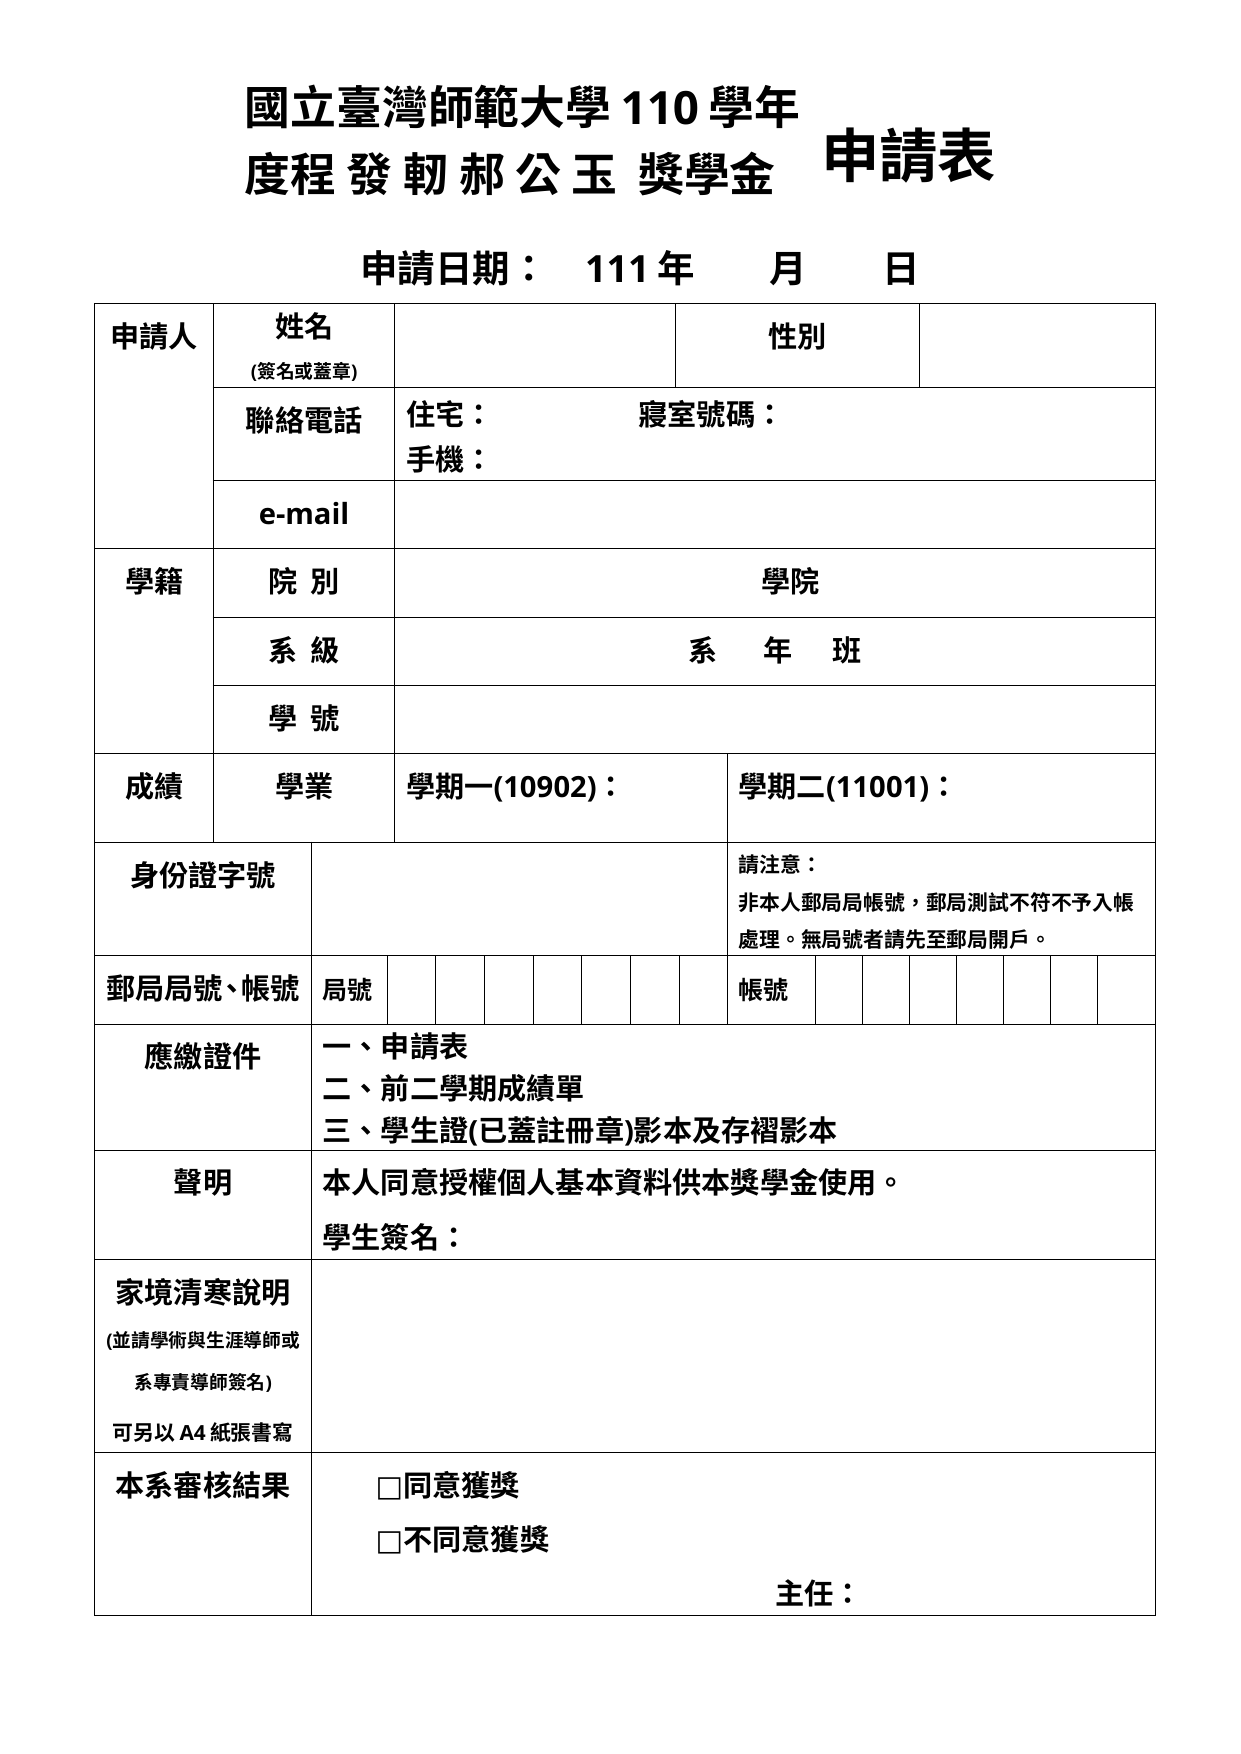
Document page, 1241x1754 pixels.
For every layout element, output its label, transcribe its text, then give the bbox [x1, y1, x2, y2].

table_cell 學期二(11001)： [728, 754, 1155, 842]
table_cell [680, 956, 727, 1023]
table_header 性別 [676, 304, 919, 387]
table_cell 身份證字號 [95, 843, 311, 955]
table_cell 院 別 [214, 549, 394, 617]
table_cell [534, 956, 581, 1023]
table_cell 應繳證件 [95, 1025, 311, 1149]
table_cell 聲明 [95, 1151, 311, 1259]
table_header 姓名 (簽名或蓋章) [214, 304, 394, 387]
table_header [920, 304, 1155, 387]
table_cell [395, 686, 1155, 753]
table_cell 學期一(10902)： [395, 754, 727, 842]
table_cell [388, 956, 435, 1023]
table_cell [1098, 956, 1155, 1023]
table_cell 系 級 [214, 618, 394, 685]
table_cell [1004, 956, 1050, 1023]
table_cell [957, 956, 1003, 1023]
table_cell 帳號 [728, 956, 815, 1023]
table_cell 請注意： 非本人郵局局帳號，郵局測試不符不予入帳處理。無局號者請先至郵局開戶。 [728, 843, 1155, 955]
table_cell 一、申請表 二、前二學期成績單 三、學生證(已蓋註冊章)影本及存褶影本 [312, 1025, 1155, 1149]
table_cell [910, 956, 956, 1023]
table_cell 學業 [214, 754, 394, 842]
table_cell 聯絡電話 [214, 388, 394, 480]
table_cell 家境清寒說明 (並請學術與生涯導師或系專責導師簽名) 可另以A4紙張書寫 [95, 1260, 311, 1452]
table_cell [395, 481, 1155, 548]
table_cell 成績 [95, 754, 213, 842]
table_cell [863, 956, 909, 1023]
table_cell [631, 956, 679, 1023]
table_cell 本人同意授權個人基本資料供本獎學金使用。 學生簽名： [312, 1151, 1155, 1259]
table_cell 本系審核結果 [95, 1453, 311, 1615]
table_cell [582, 956, 630, 1023]
table_cell 住宅： 寢室號碼： 手機： [395, 388, 1155, 480]
text 申請日期： 111年 月 日 [106, 199, 1134, 303]
table_cell 學 號 [214, 686, 394, 753]
table_header [395, 304, 675, 387]
table_cell [816, 956, 862, 1023]
table_cell 學院 [395, 549, 1155, 617]
table_cell e-mail [214, 481, 394, 548]
table_cell 郵局局號、帳號 [95, 956, 311, 1023]
table_header 申請人 [95, 304, 213, 548]
text 國立臺灣師範大學110學年度程 發 軔 郝 公 玉 獎學金 申請表 [106, 94, 1134, 199]
table_cell □同意獲獎 □不同意獲獎 主任： [312, 1453, 1155, 1615]
table_cell [436, 956, 484, 1023]
table_cell [312, 843, 727, 955]
table_cell 學籍 [95, 549, 213, 753]
table_cell 系 年 班 [395, 618, 1155, 685]
table_cell 局號 [312, 956, 387, 1023]
table_cell [485, 956, 533, 1023]
table_cell [1051, 956, 1097, 1023]
table_cell [312, 1260, 1155, 1452]
